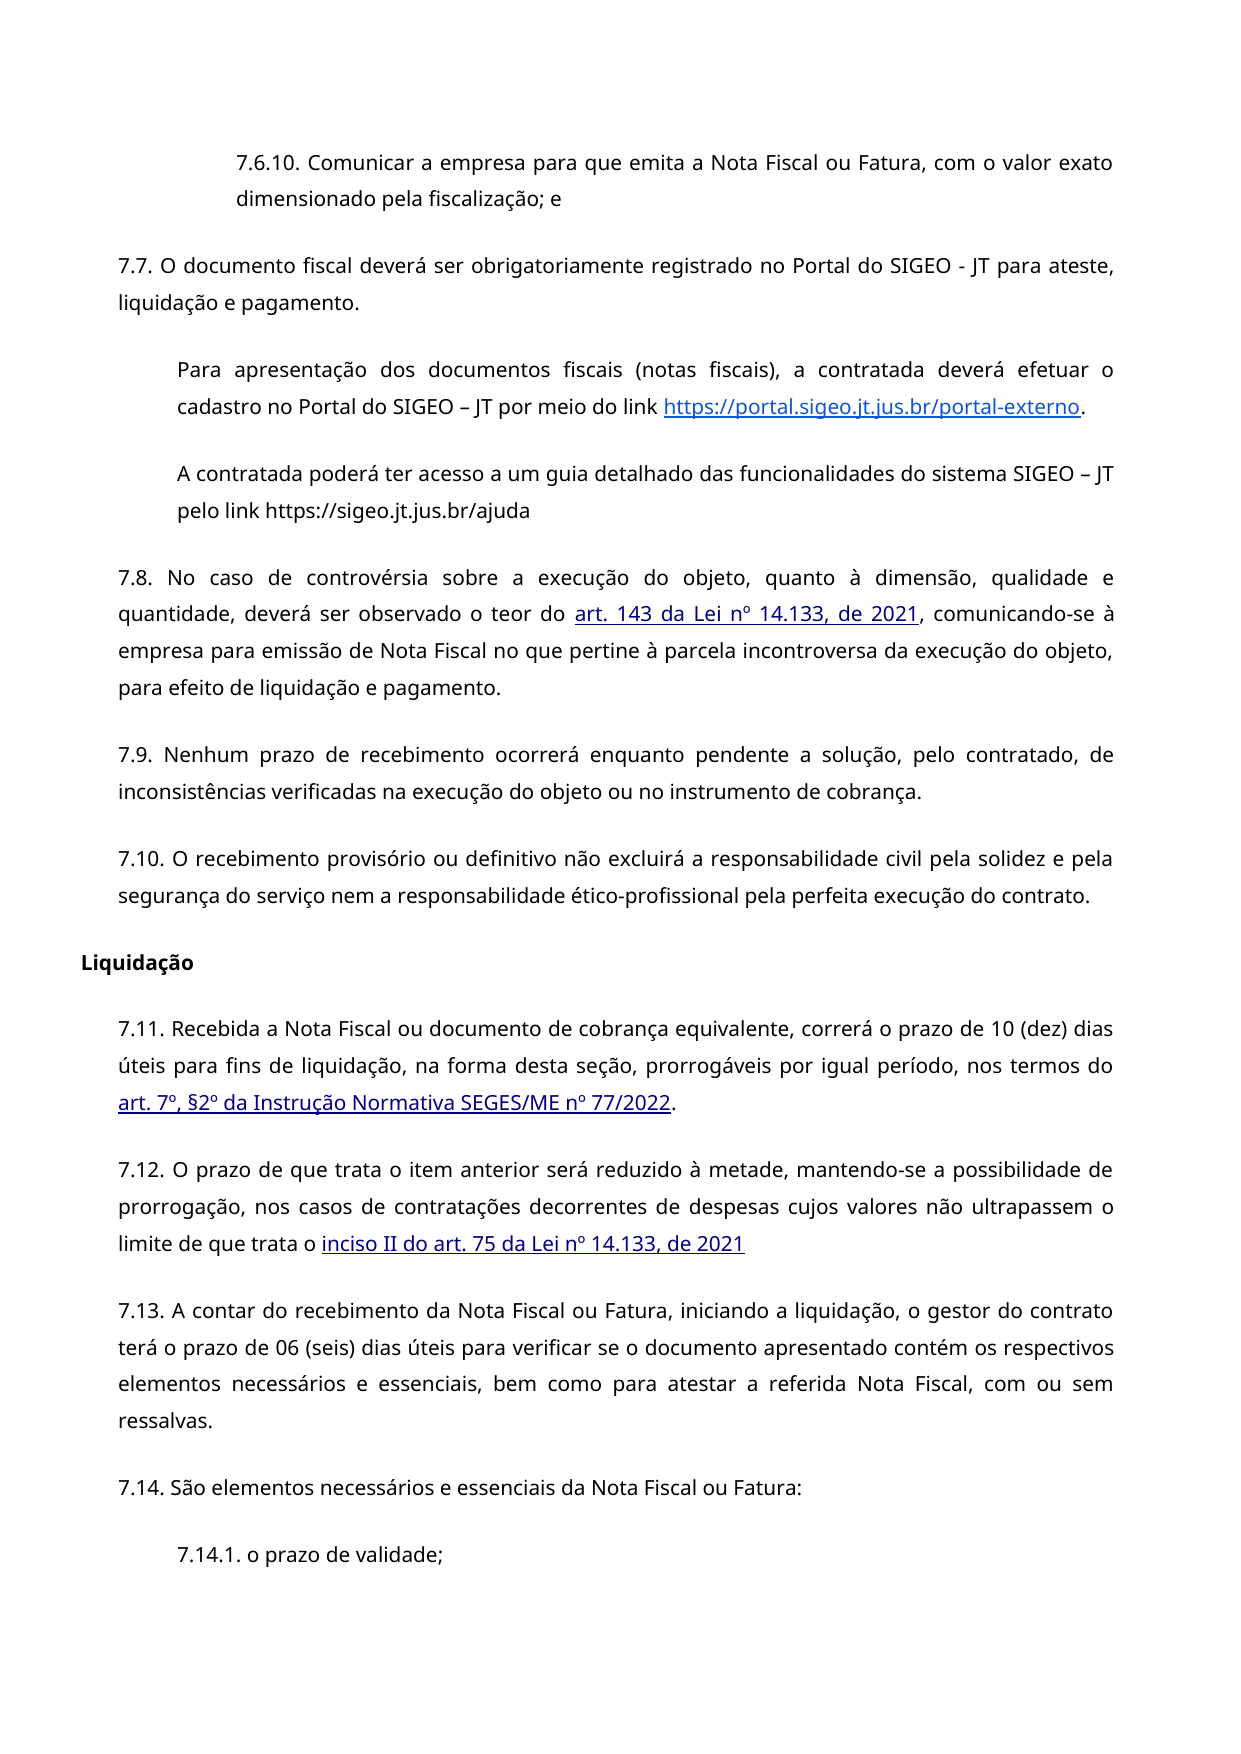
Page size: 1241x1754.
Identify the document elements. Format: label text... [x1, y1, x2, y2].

text 7.10. O recebimento provisório ou definitivo não excluirá a responsabilidade civil pela solidez e pela segurança do serviço nem a responsabilidade ético-profissional pela perfeita execução do contrato. [118, 844, 1115, 909]
text Liquidação [81, 948, 1115, 976]
text 7.9. Nenhum prazo de recebimento ocorrerá enquanto pendente a solução, pelo contratado, de inconsistências verificadas na execução do objeto ou no instrumento de cobrança. [118, 740, 1115, 806]
text Para apresentação dos documentos fiscais (notas fiscais), a contratada deverá efetuar o cadastro no Portal do SIGEO – JT por meio do link https://portal.sigeo.jt.jus.br/portal-externo. [177, 355, 1115, 421]
text 7.12. O prazo de que trata o item anterior será reduzido à metade, mantendo-se a possibilidade de prorrogação, nos casos de contratações decorrentes de despesas cujos valores não ultrapassem o limite de que trata o inciso II do art. 75 da Lei nº 14.133, de 2021 [118, 1155, 1115, 1257]
text 7.7. O documento fiscal deverá ser obrigatoriamente registrado no Portal do SIGEO - JT para ateste, liquidação e pagamento. [118, 251, 1115, 317]
text 7.8. No caso de controvérsia sobre a execução do objeto, quanto à dimensão, qualidade e quantidade, deverá ser observado o teor do art. 143 da Lei nº 14.133, de 2021, comunicando-se à empresa para emissão de Nota Fiscal no que pertine à parcela incontroversa da execução do objeto, para efeito de liquidação e pagamento. [118, 563, 1115, 702]
text 7.13. A contar do recebimento da Nota Fiscal ou Fatura, iniciando a liquidação, o gestor do contrato terá o prazo de 06 (seis) dias úteis para verificar se o documento apresentado contém os respectivos elementos necessários e essenciais, bem como para atestar a referida Nota Fiscal, com ou sem ressalvas. [118, 1296, 1115, 1435]
text 7.14.1. o prazo de validade; [177, 1540, 1115, 1569]
text 7.6.10. Comunicar a empresa para que emita a Nota Fiscal ou Fatura, com o valor exato dimensionado pela fiscalização; e [236, 148, 1115, 213]
text A contratada poderá ter acesso a um guia detalhado das funcionalidades do sistema SIGEO – JT pelo link https://sigeo.jt.jus.br/ajuda [177, 459, 1115, 524]
text 7.14. São elementos necessários e essenciais da Nota Fiscal ou Fatura: [118, 1473, 1115, 1502]
text 7.11. Recebida a Nota Fiscal ou documento de cobrança equivalente, correrá o prazo de 10 (dez) dias úteis para fins de liquidação, na forma desta seção, prorrogáveis por igual período, nos termos do art. 7º, §2º da Instrução Normativa SEGES/ME nº 77/2022. [118, 1014, 1115, 1117]
